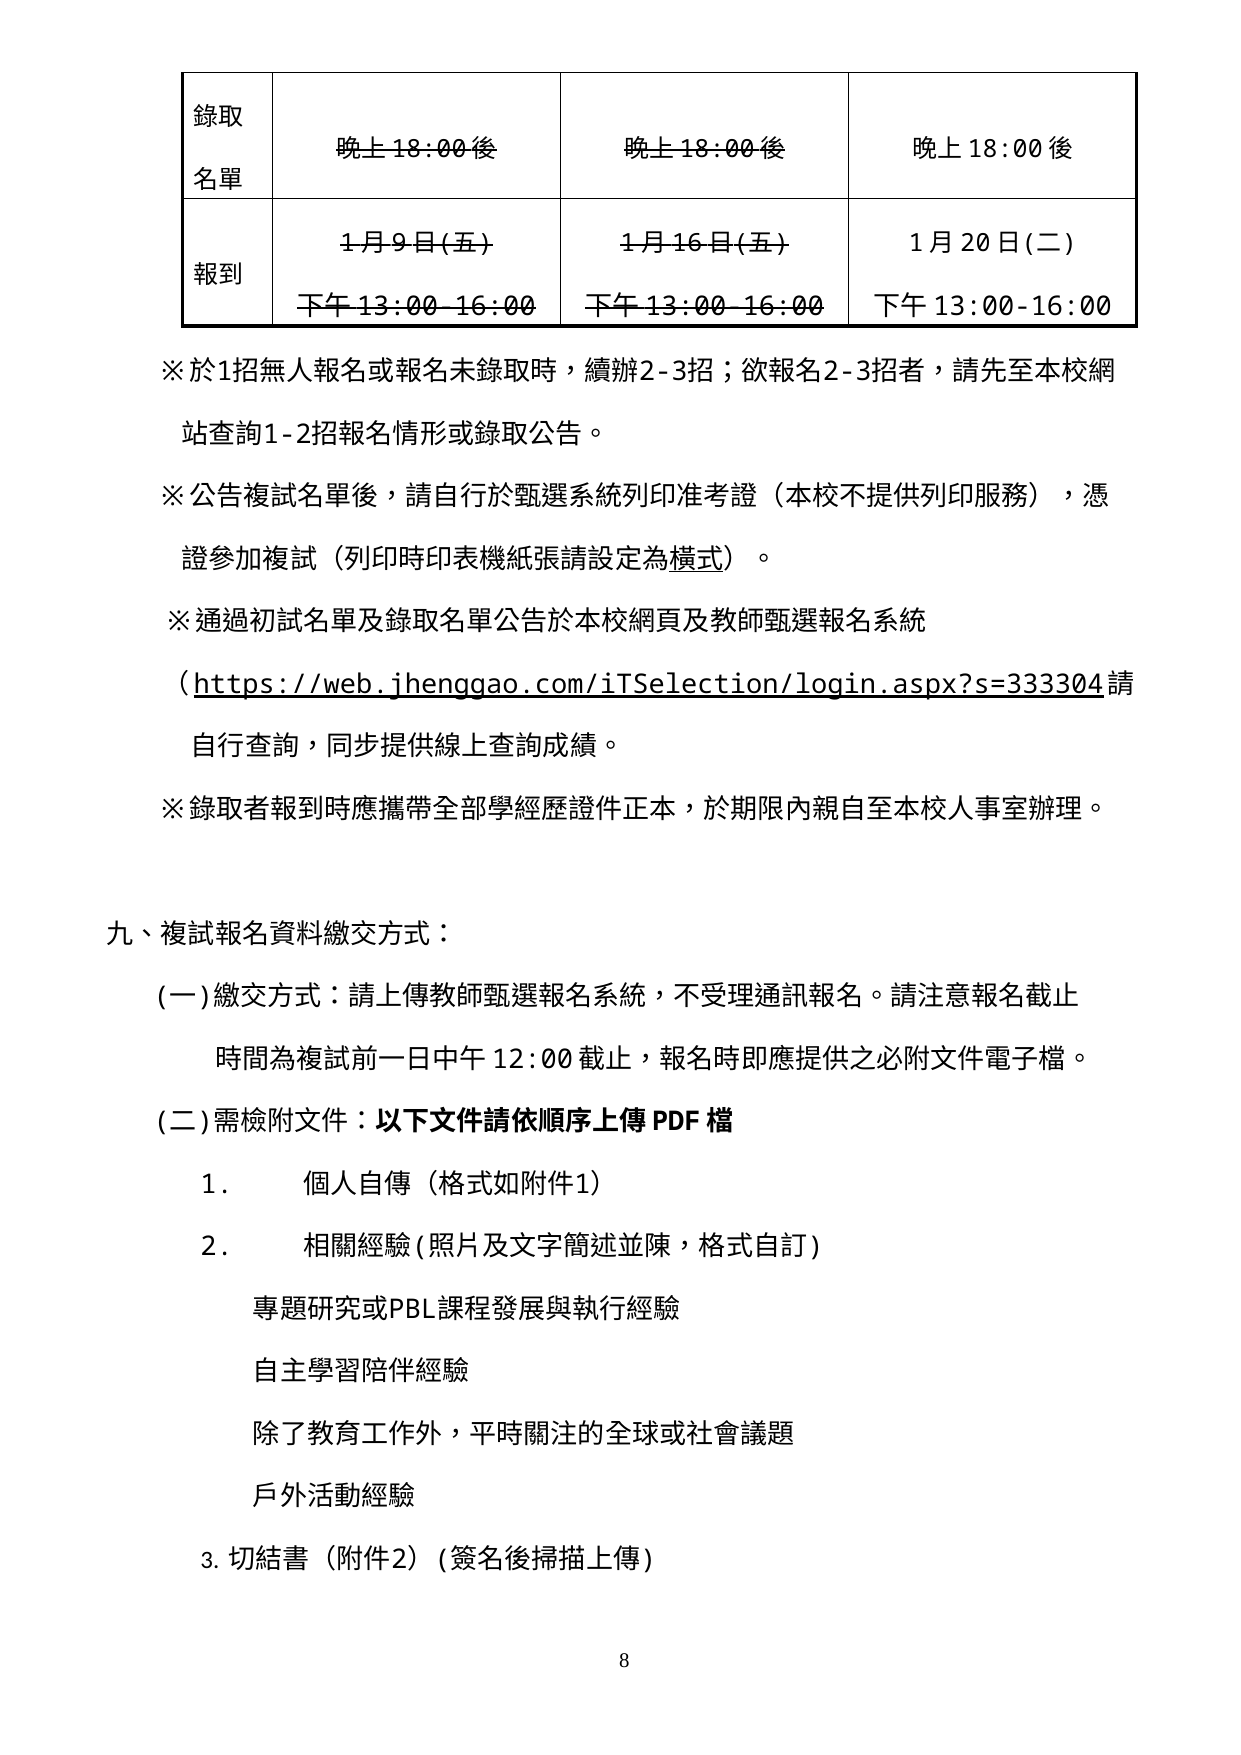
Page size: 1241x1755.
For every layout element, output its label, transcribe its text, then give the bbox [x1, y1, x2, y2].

list 戶外活動經驗 [224, 1452, 1134, 1515]
text (一)繳交方式：請上傳教師甄選報名系統，不受理通訊報名。請注意報名截止時間為複試前一日中午12:00截止，報名時即應提供之必附文件電子檔。 [153, 952, 1085, 1077]
table_cell 晚上18:00後 [273, 73, 560, 198]
table_cell 報到 [184, 199, 272, 324]
list 專題研究或PBL課程發展與執行經驗 [224, 1265, 1134, 1327]
list 個人自傳（格式如附件1） [200, 1140, 1134, 1202]
list 自主學習陪伴經驗 [224, 1327, 1134, 1390]
table_cell 1月20日(二) 下午13:00-16:00 [849, 199, 1135, 324]
text ※通過初試名單及錄取名單公告於本校網頁及教師甄選報名系統 [163, 577, 1134, 640]
text ※錄取者報到時應攜帶全部學經歷證件正本，於期限內親自至本校人事室辦理。 [156, 765, 1128, 827]
table_cell 1月9日(五) 下午13:00-16:00 [273, 199, 560, 324]
text ※於1招無人報名或報名未錄取時，續辦2-3招；欲報名2-3招者，請先至本校網站查詢1-2招報名情形或錄取公告。 [156, 327, 1128, 452]
text ※公告複試名單後，請自行於甄選系統列印准考證（本校不提供列印服務），憑證參加複試（列印時印表機紙張請設定為橫式）。 [156, 452, 1128, 577]
list 切結書（附件2）(簽名後掃描上傳) [200, 1515, 1097, 1577]
text （https://web.jhenggao.com/iTSelection/login.aspx?s=333304請自行查詢，同步提供線上查詢成績。 [163, 640, 1134, 765]
table_cell 錄取名單 [184, 73, 272, 198]
list 除了教育工作外，平時關注的全球或社會議題 [224, 1390, 1134, 1452]
table_cell 晚上18:00後 [561, 73, 848, 198]
table_cell 晚上18:00後 [849, 73, 1135, 198]
table_cell 1月16日(五) 下午13:00-16:00 [561, 199, 848, 324]
text 九、複試報名資料繳交方式： [106, 890, 1134, 952]
text (二)需檢附文件：以下文件請依順序上傳PDF檔 [153, 1077, 1085, 1140]
list 相關經驗(照片及文字簡述並陳，格式自訂) [200, 1202, 1134, 1265]
